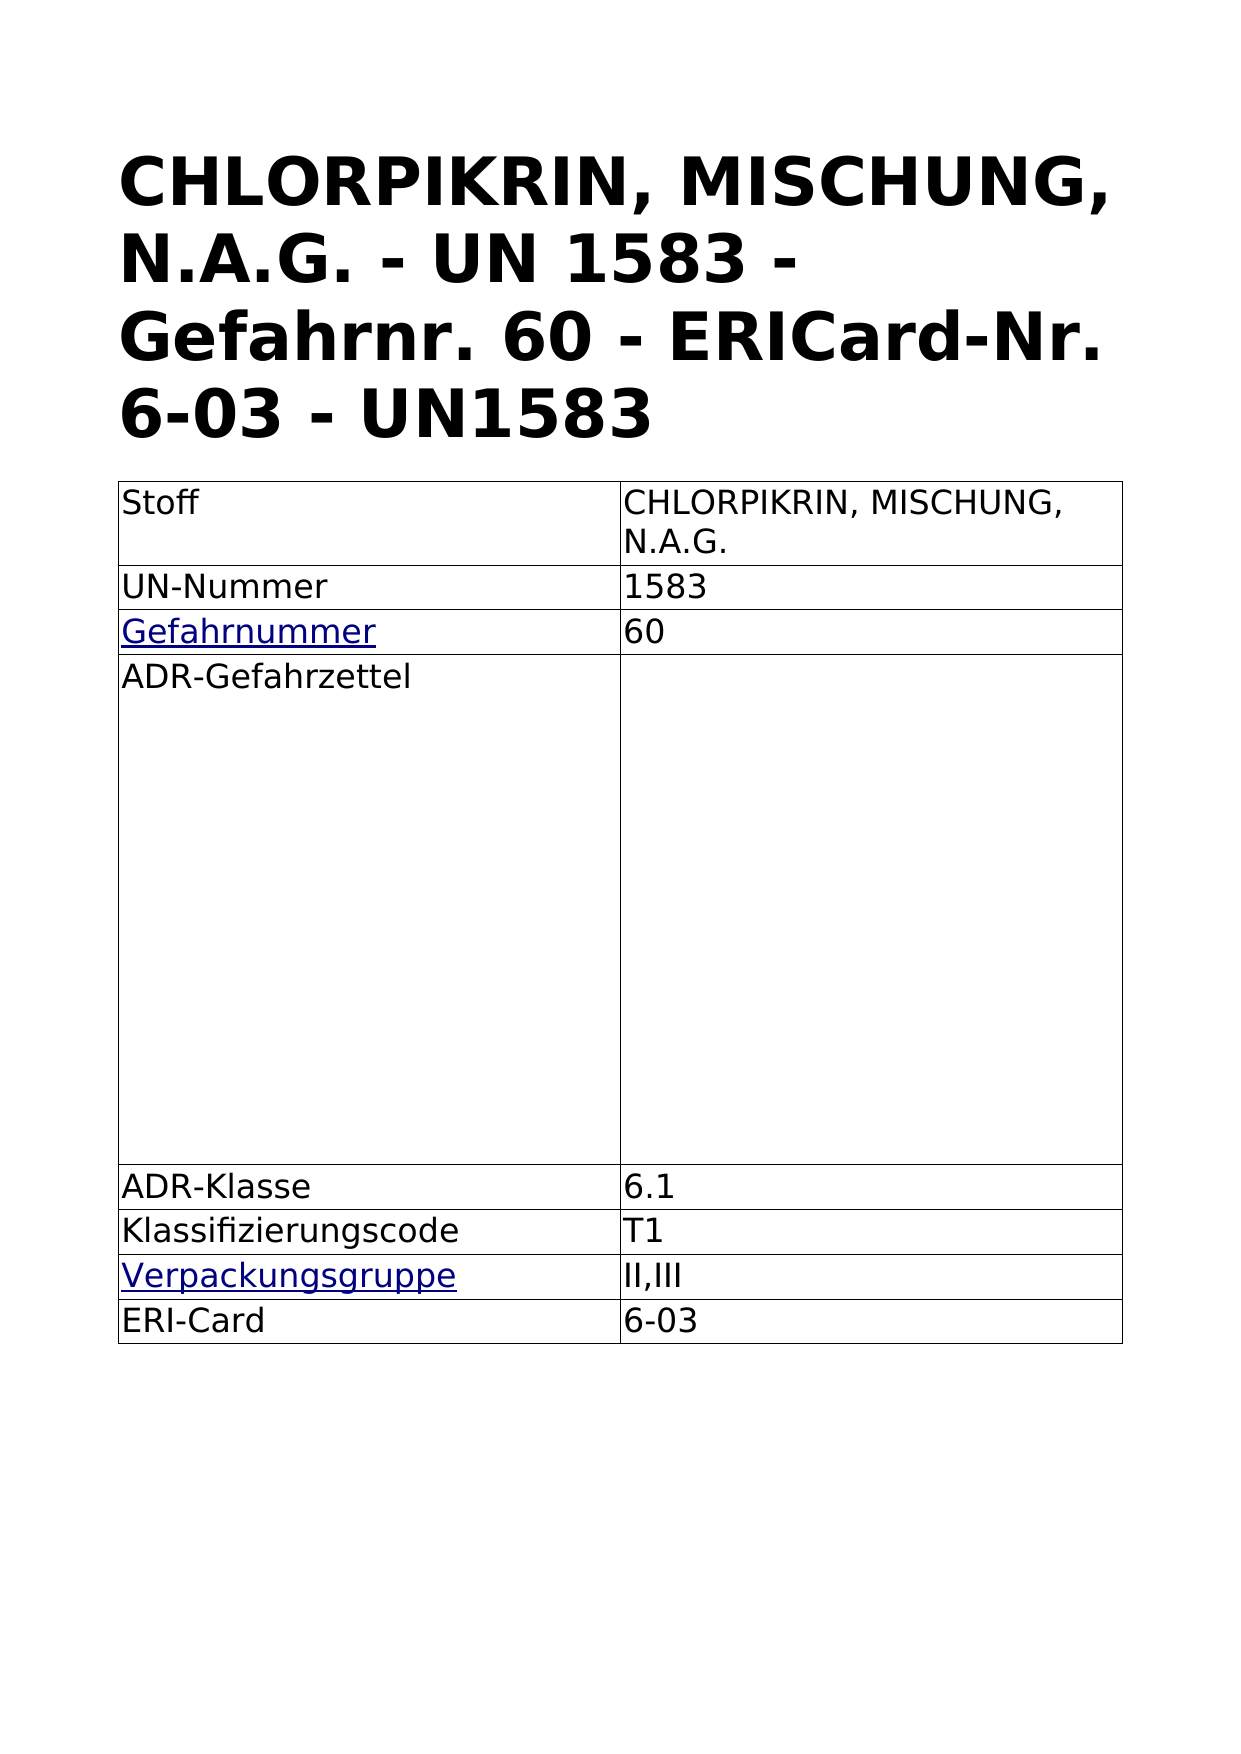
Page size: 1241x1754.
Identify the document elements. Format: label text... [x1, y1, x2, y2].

table_cell 6.1 [621, 1165, 1122, 1209]
table_cell Klassifizierungscode [119, 1210, 620, 1254]
table_cell ERI-Card [119, 1300, 620, 1343]
table_cell Verpackungsgruppe [119, 1255, 620, 1298]
table_header CHLORPIKRIN, MISCHUNG, N.A.G. [621, 482, 1122, 564]
table_header Stoff [119, 482, 620, 564]
table_cell 1583 [621, 566, 1122, 609]
table_cell ADR-Klasse [119, 1165, 620, 1209]
table_cell Gefahrnummer [119, 610, 620, 654]
table_cell ADR-Gefahrzettel [119, 655, 620, 1164]
table_cell 60 [621, 610, 1122, 654]
table_cell 6-03 [621, 1300, 1122, 1343]
table_cell T1 [621, 1210, 1122, 1254]
subtitle CHLORPIKRIN, MISCHUNG, N.A.G. - UN 1583 - Gefahrnr. 60 - ERICard-Nr. 6-03 - UN1583 [118, 143, 1122, 453]
table_cell UN-Nummer [119, 566, 620, 609]
table_cell [621, 655, 1122, 1164]
table_cell II,III [621, 1255, 1122, 1298]
